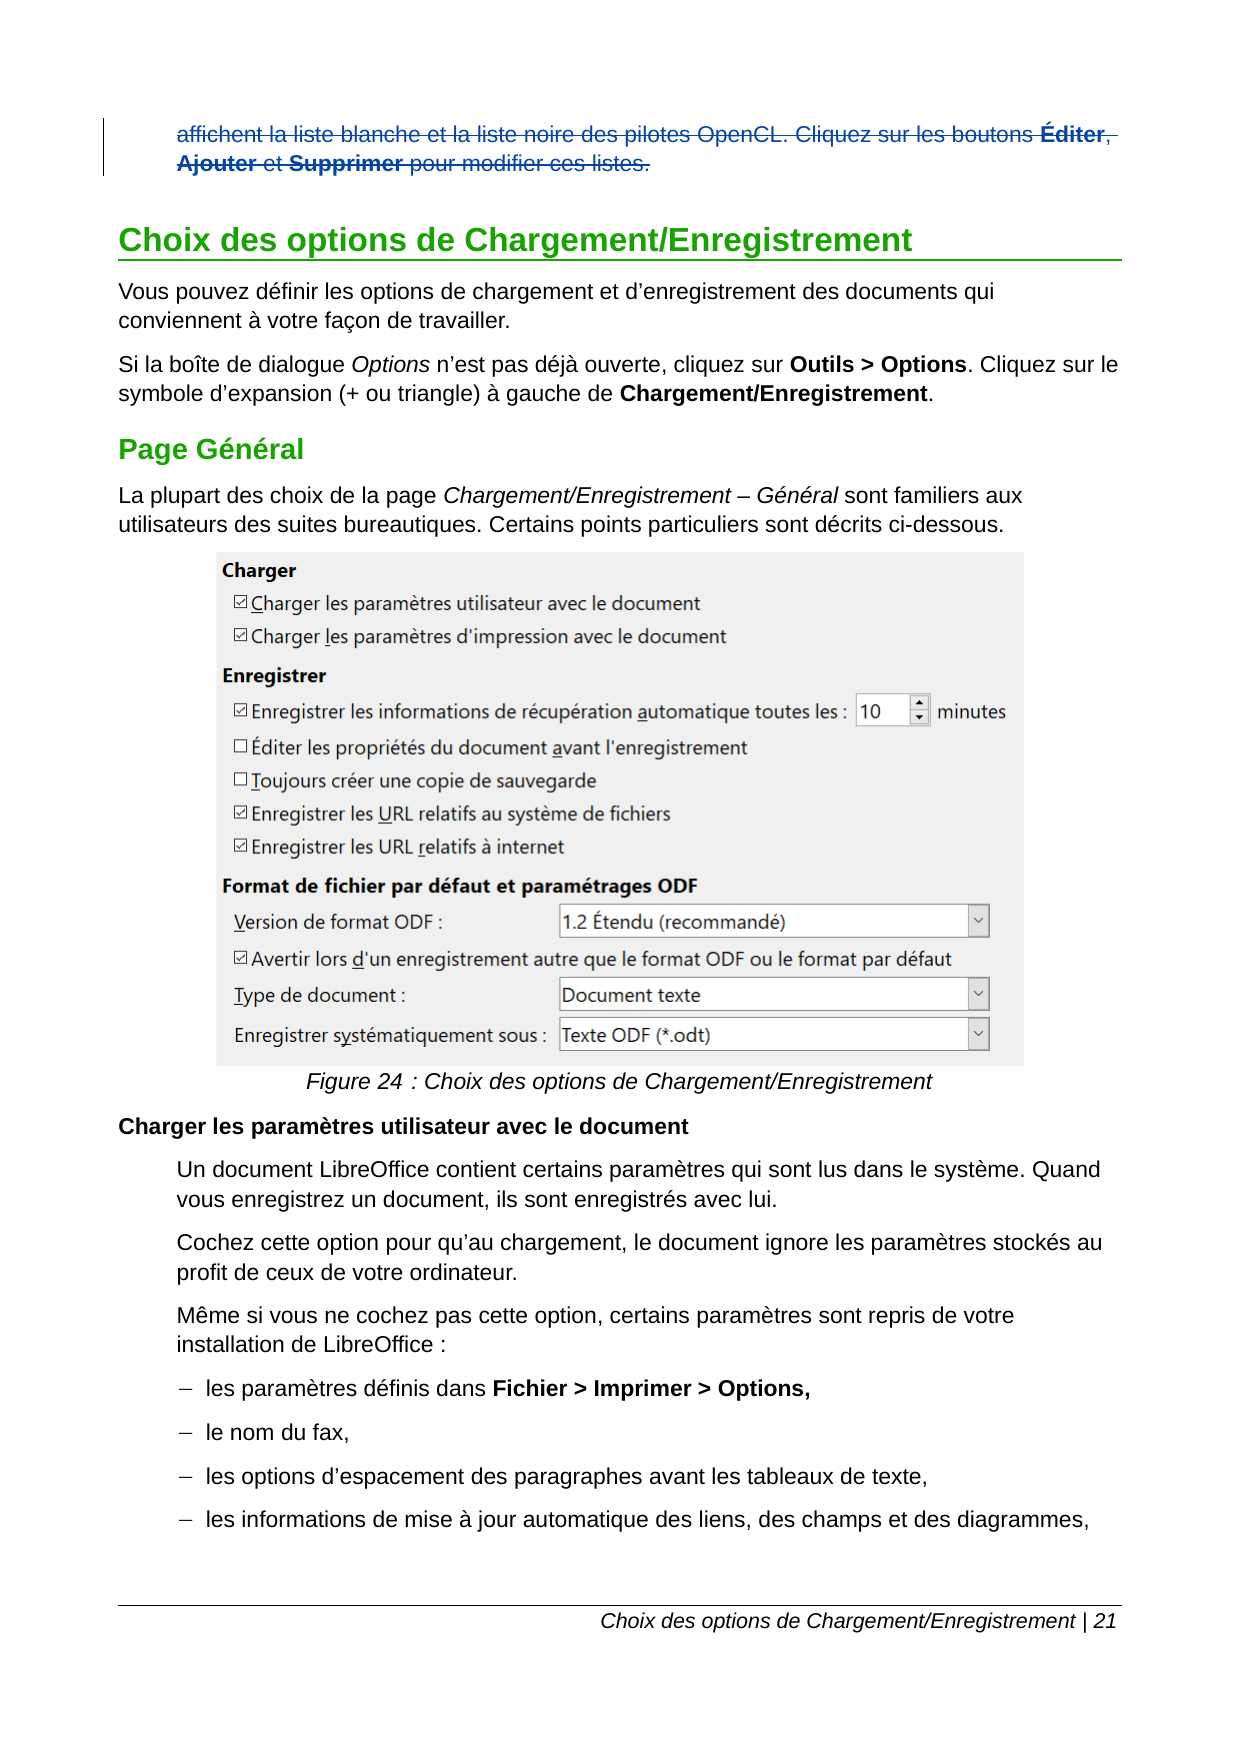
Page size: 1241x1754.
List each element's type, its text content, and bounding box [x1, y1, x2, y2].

text Un document LibreOffice contient certains paramètres qui sont lus dans le système. Quand vous enregistrez un document, ils sont enregistrés avec lui. [176, 1154, 1122, 1212]
text Cochez cette option pour qu’au chargement, le document ignore les paramètres stockés au profit de ceux de votre ordinateur. [176, 1227, 1122, 1285]
text Vous pouvez définir les options de chargement et d’enregistrement des documents qui conviennent à votre façon de travailler. [118, 275, 1122, 334]
subtitle Page Général [118, 436, 1122, 465]
text Si la boîte de dialogue Options n’est pas déjà ouverte, cliquez sur Outils > Options. Cliquez sur le symbole d’expansion (+ ou triangle) à gauche de Chargement/Enregistrement. [118, 348, 1122, 407]
subtitle Choix des options de Chargement/Enregistrement [118, 220, 1122, 259]
picture [216, 552, 1024, 1066]
text La plupart des choix de la page Chargement/Enregistrement – Général sont familiers aux utilisateurs des suites bureautiques. Certains points particuliers sont décrits ci-dessous. [118, 479, 1122, 538]
text Permet à LibreOffice d’utiliser le GPU de la carte vidéo pour effectuer des calculs numériques avec une grande augmentation de vitesse. [176, 118, 1122, 176]
list les informations de mise à jour automatique des liens, des champs et des diagrammes, [176, 1504, 1122, 1533]
text Figure 21 : Choix des options de Chargement/Enregistrement [118, 1066, 1122, 1095]
list les paramètres définis dans Fichier > Imprimer > Options, [176, 1372, 1122, 1402]
text Charger les paramètres utilisateur avec le document [118, 1110, 1122, 1139]
text Même si vous ne cochez pas cette option, certains paramètres sont repris de votre installation de LibreOffice : [176, 1299, 1122, 1358]
list les options d’espacement des paragraphes avant les tableaux de texte, [176, 1460, 1122, 1489]
list le nom du fax, [176, 1416, 1122, 1445]
